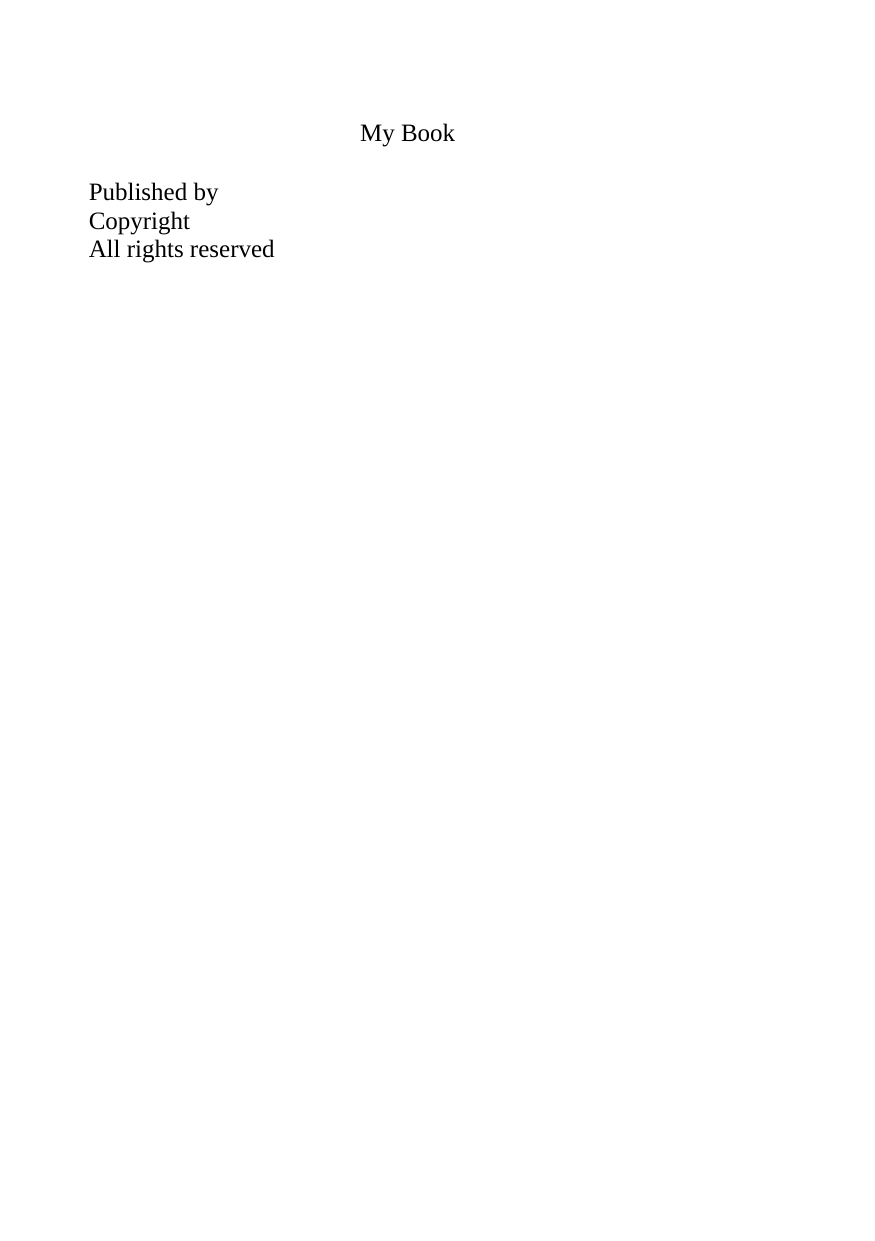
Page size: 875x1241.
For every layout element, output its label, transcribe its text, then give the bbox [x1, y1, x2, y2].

text Copyright [88, 206, 726, 234]
text All rights reserved [88, 234, 726, 263]
text Published by [88, 177, 726, 206]
